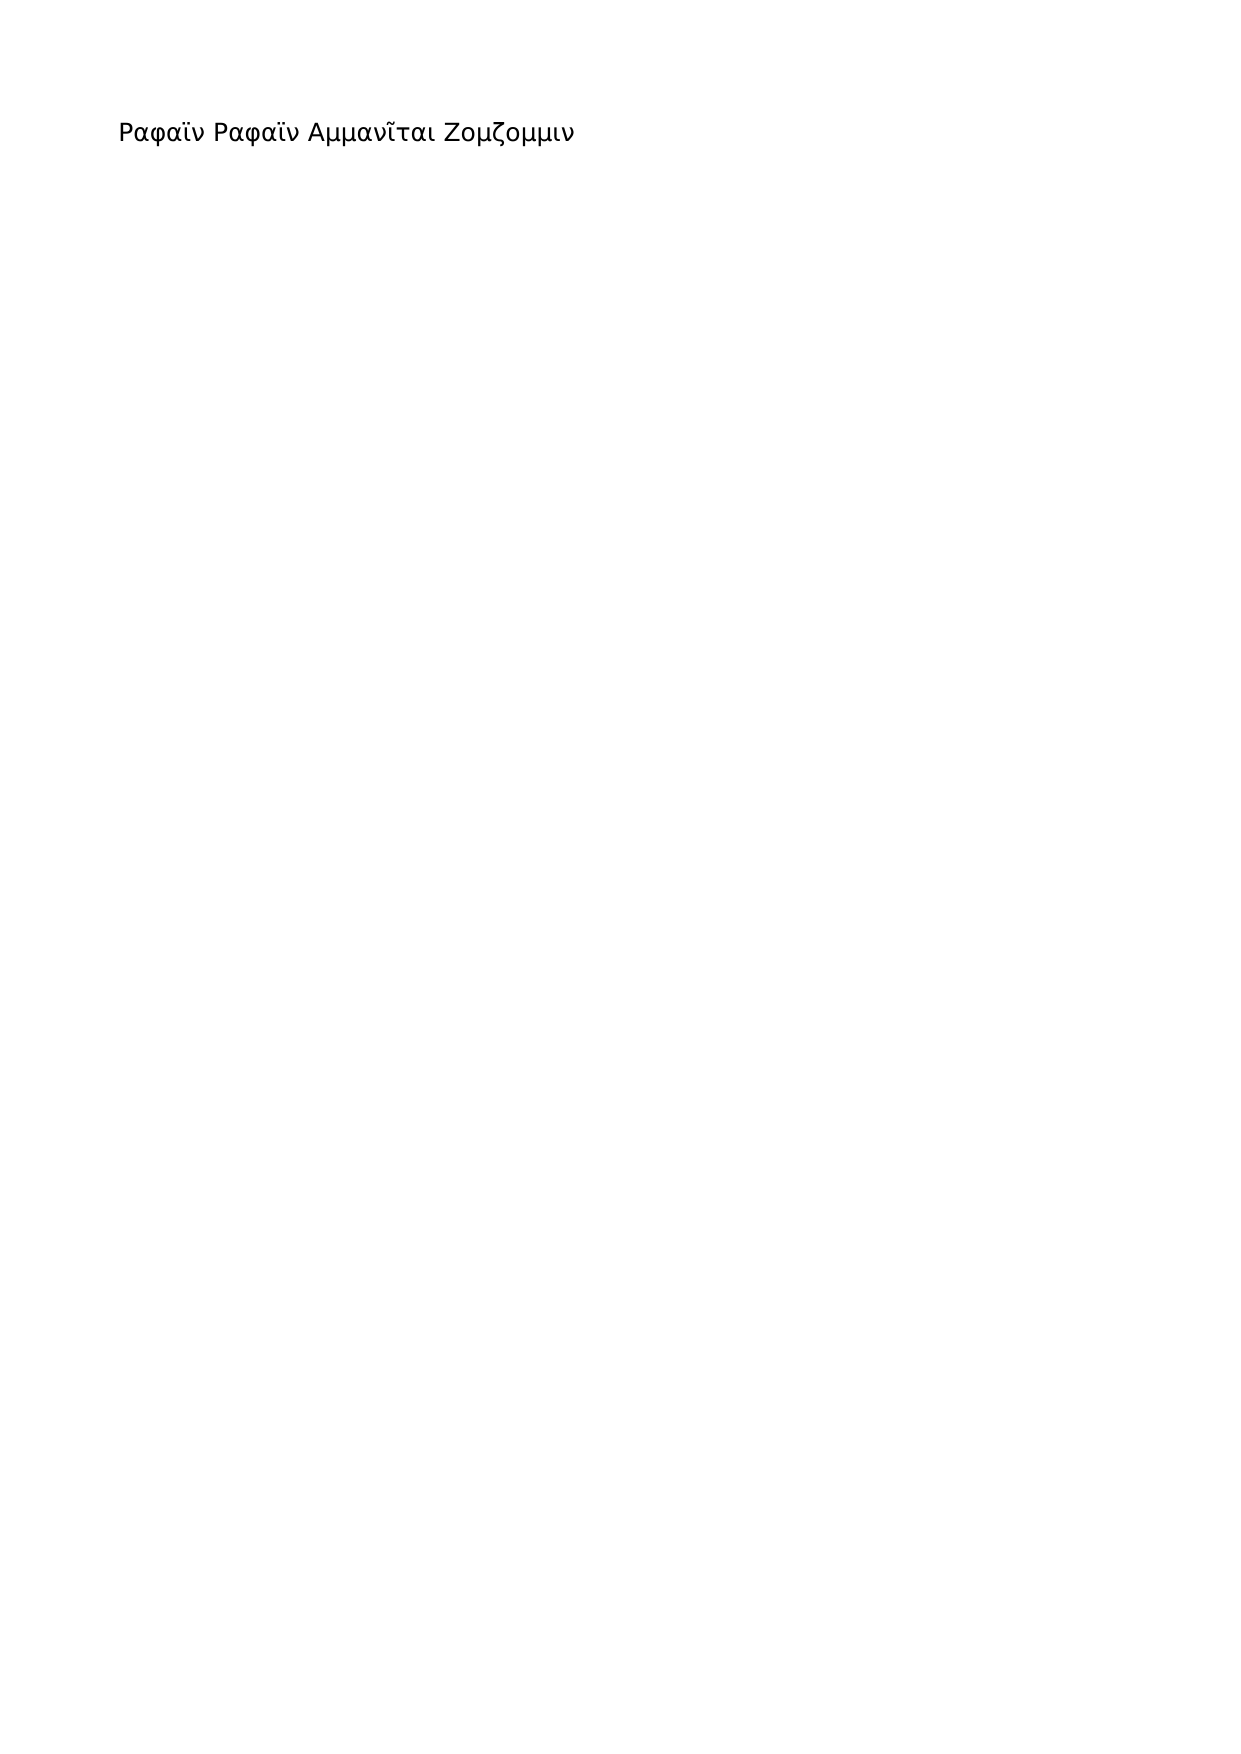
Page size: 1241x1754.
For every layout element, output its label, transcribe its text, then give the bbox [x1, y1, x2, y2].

text Ραφαϊν Ραφαϊν Αμμανῖται Ζομζομμιν [118, 118, 1122, 147]
